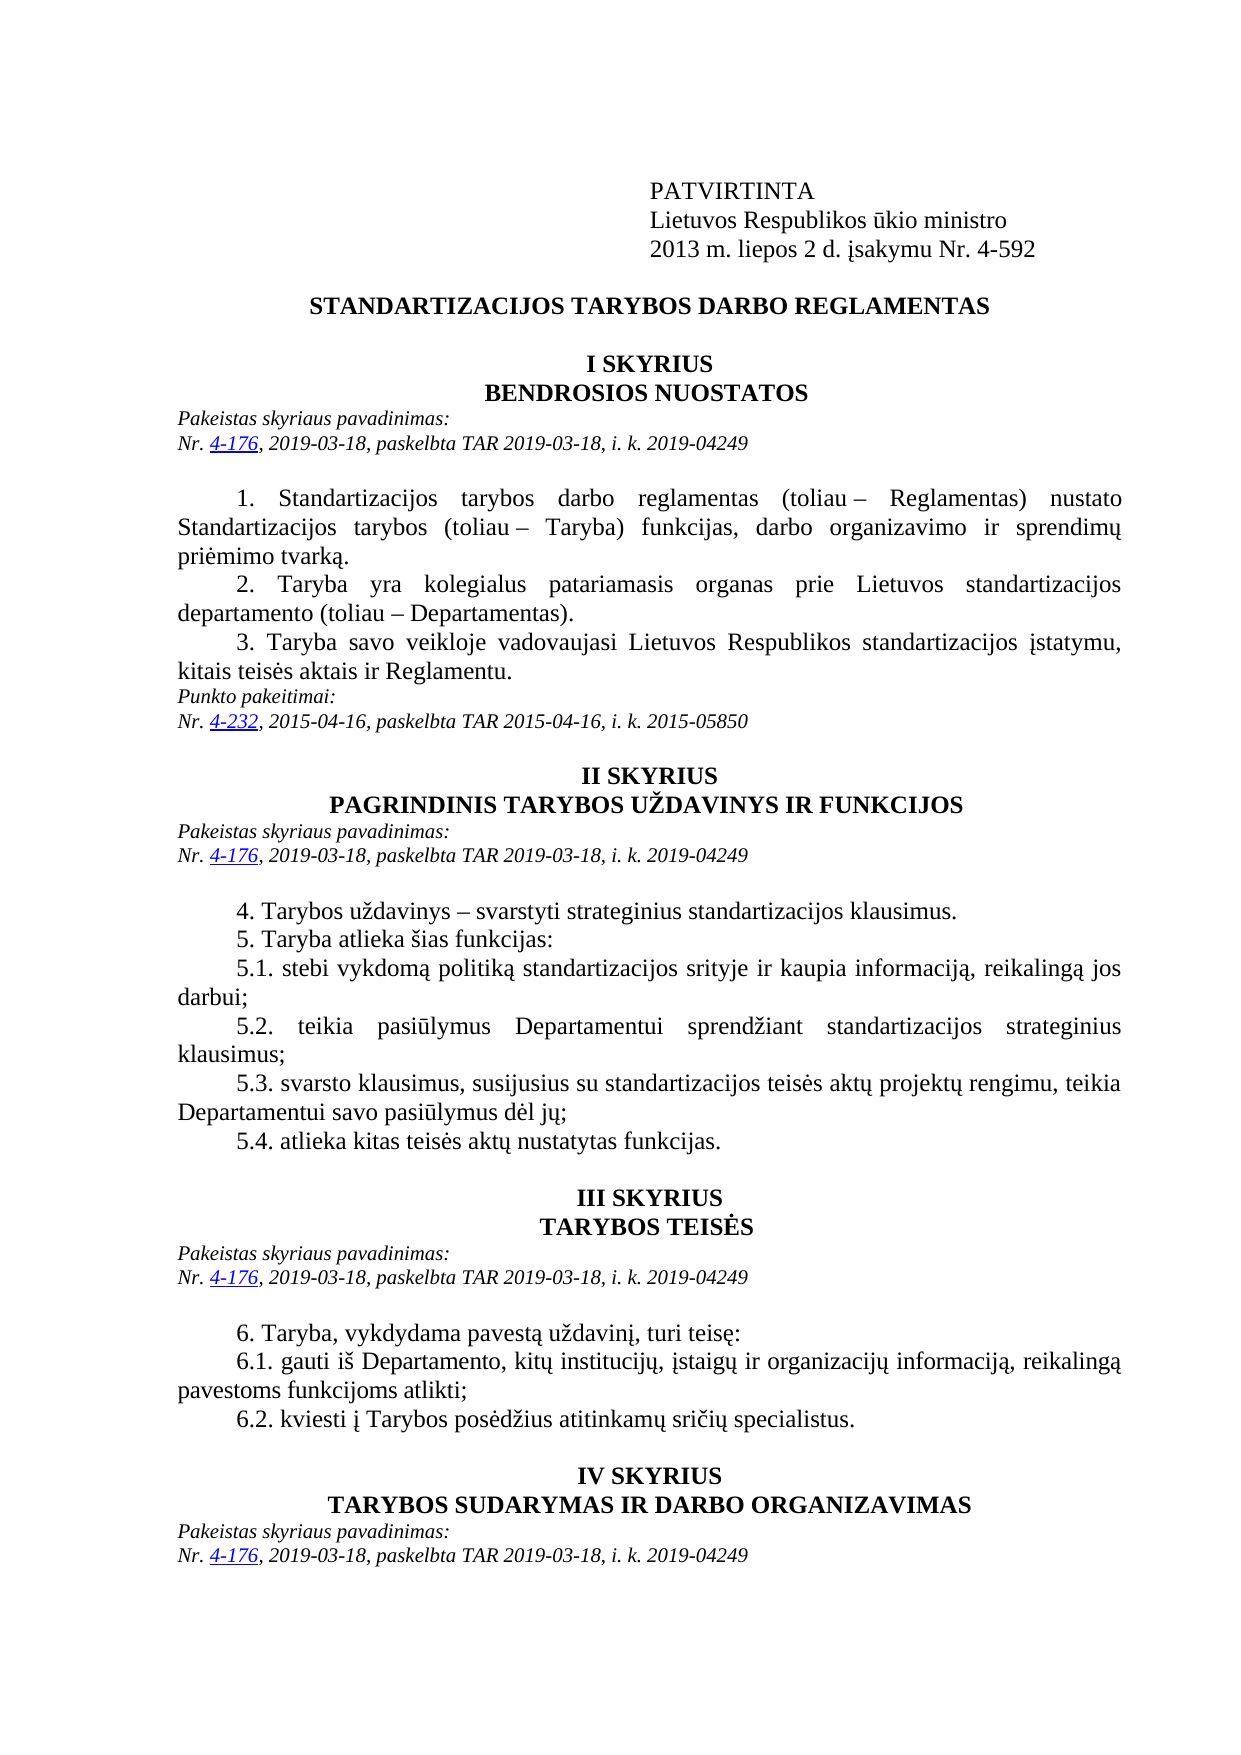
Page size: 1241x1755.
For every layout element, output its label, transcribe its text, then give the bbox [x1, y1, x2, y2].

text Nr. 4-232, 2015-04-16, paskelbta TAR 2015-04-16, i. k. 2015-05850 [177, 708, 1122, 733]
text Pakeistas skyriaus pavadinimas: [177, 819, 1122, 843]
text PAGRINDINIS TARYBOS UŽDAVINYS IR FUNKCIJOS [177, 790, 1122, 819]
text 5.3. svarsto klausimus, susijusius su standartizacijos teisės aktų projektų rengimu, teikia Departamentui savo pasiūlymus dėl jų; [177, 1068, 1122, 1126]
text Lietuvos Respublikos ūkio ministro [649, 205, 1122, 234]
text 6.2. kviesti į Tarybos posėdžius atitinkamų sričių specialistus. [177, 1404, 1122, 1433]
text II SKYRIUS [177, 761, 1122, 790]
text 2013 m. liepos 2 d. įsakymu Nr. 4-592 [649, 234, 1122, 263]
text Pakeistas skyriaus pavadinimas: [177, 406, 1122, 430]
text PATVIRTINTA [649, 176, 1122, 205]
text 5.1. stebi vykdomą politiką standartizacijos srityje ir kaupia informaciją, reikalingą jos darbui; [177, 953, 1122, 1011]
text Nr. 4-176, 2019-03-18, paskelbta TAR 2019-03-18, i. k. 2019-04249 [177, 1265, 1122, 1289]
text Pakeistas skyriaus pavadinimas: [177, 1241, 1122, 1265]
text Punkto pakeitimai: [177, 684, 1122, 708]
text IV SKYRIUS [177, 1461, 1122, 1490]
text TARYBOS TEISĖS [177, 1212, 1122, 1241]
text 4. Tarybos uždavinys – svarstyti strateginius standartizacijos klausimus. [177, 896, 1122, 924]
text 2. Taryba yra kolegialus patariamasis organas prie Lietuvos standartizacijos departamento (toliau – Departamentas). [177, 569, 1122, 627]
text Nr. 4-176, 2019-03-18, paskelbta TAR 2019-03-18, i. k. 2019-04249 [177, 1543, 1122, 1567]
text III SKYRIUS [177, 1183, 1122, 1212]
text Pakeistas skyriaus pavadinimas: [177, 1519, 1122, 1543]
text 1. Standartizacijos tarybos darbo reglamentas (toliau – Reglamentas) nustato Standartizacijos tarybos (toliau – Taryba) funkcijas, darbo organizavimo ir sprendimų priėmimo tvarką. [177, 483, 1122, 569]
text I SKYRIUS [177, 349, 1122, 378]
text Nr. 4-176, 2019-03-18, paskelbta TAR 2019-03-18, i. k. 2019-04249 [177, 430, 1122, 454]
text 6.1. gauti iš Departamento, kitų institucijų, įstaigų ir organizacijų informaciją, reikalingą pavestoms funkcijoms atlikti; [177, 1346, 1122, 1404]
text 6. Taryba, vykdydama pavestą uždavinį, turi teisę: [177, 1318, 1122, 1346]
text 5.2. teikia pasiūlymus Departamentui sprendžiant standartizacijos strateginius klausimus; [177, 1011, 1122, 1068]
text 5. Taryba atlieka šias funkcijas: [177, 924, 1122, 953]
text 5.4. atlieka kitas teisės aktų nustatytas funkcijas. [177, 1126, 1122, 1154]
text 3. Taryba savo veikloje vadovaujasi Lietuvos Respublikos standartizacijos įstatymu, kitais teisės aktais ir Reglamentu. [177, 627, 1122, 684]
text Nr. 4-176, 2019-03-18, paskelbta TAR 2019-03-18, i. k. 2019-04249 [177, 843, 1122, 867]
text TARYBOS SUDARYMAS IR DARBO ORGANIZAVIMAS [177, 1490, 1122, 1519]
text BENDROSIOS NUOSTATOS [177, 378, 1122, 406]
text STANDARTIZACIJOS TARYBOS DARBO REGLAMENTAS [177, 291, 1122, 320]
